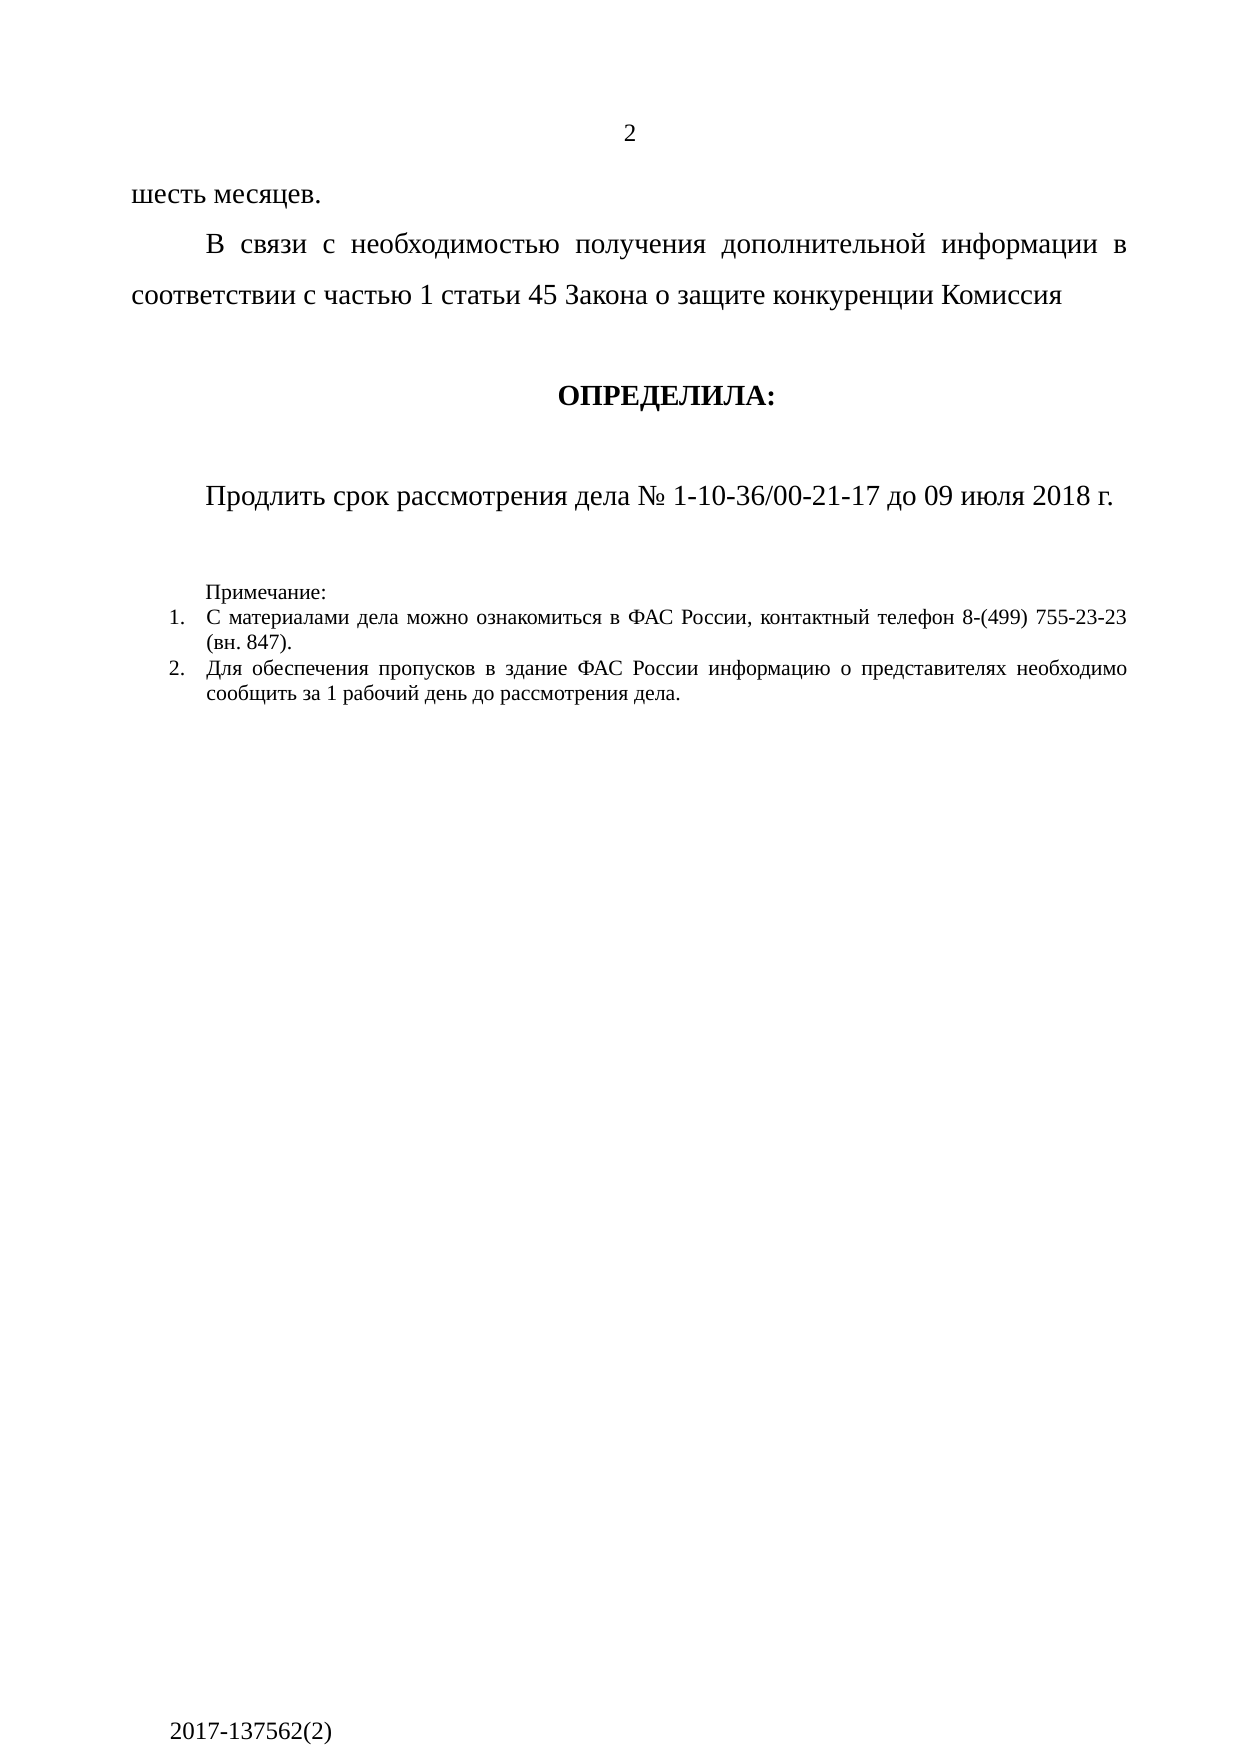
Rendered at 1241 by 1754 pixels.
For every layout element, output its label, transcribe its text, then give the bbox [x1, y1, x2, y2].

text Продлить срок рассмотрения дела № 1-10-36/00-21-17 до 09 июля 2018 г. [131, 478, 1128, 512]
list Для обеспечения пропусков в здание ФАС России информацию о представителях необходимо сообщить за 1 рабочий день до рассмотрения дела. [169, 654, 1128, 705]
text шесть месяцев. [131, 176, 1128, 210]
text ОПРЕДЕЛИЛА: [131, 378, 1128, 411]
list С материалами дела можно ознакомиться в ФАС России, контактный телефон 8-(499) 755-23-23 (вн. 847). [169, 604, 1128, 654]
text Примечание: [131, 579, 1128, 604]
text В связи с необходимостью получения дополнительной информации в соответствии с частью 1 статьи 45 Закона о защите конкуренции Комиссия [131, 227, 1128, 311]
